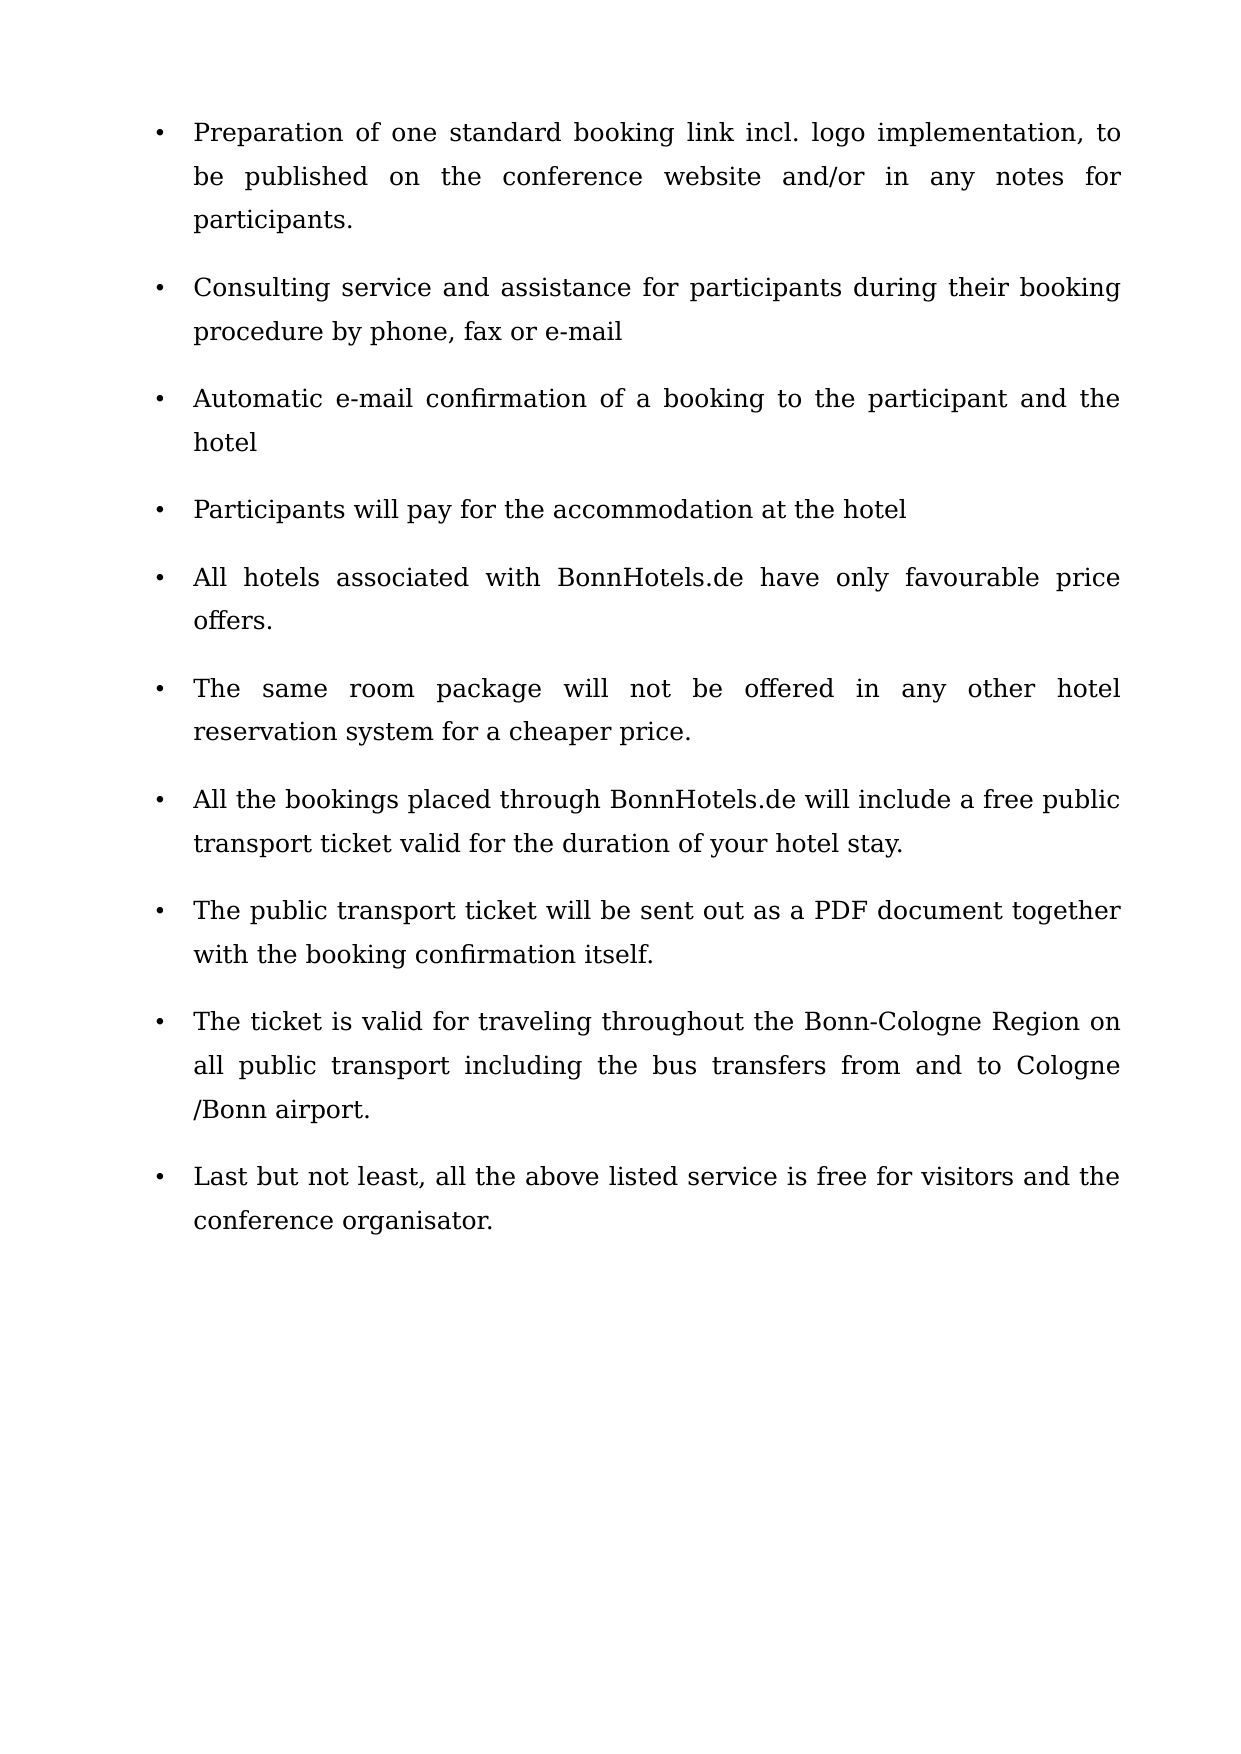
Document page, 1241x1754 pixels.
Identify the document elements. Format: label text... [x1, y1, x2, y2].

list Consulting service and assistance for participants during their booking procedure by phone, fax or e-mail [156, 273, 1122, 346]
list All hotels associated with BonnHotels.de have only favourable price offers. [156, 563, 1122, 636]
list The ticket is valid for traveling throughout the Bonn-Cologne Region on all public transport including the bus transfers from and to Cologne /Bonn airport. [156, 1007, 1122, 1124]
list The same room package will not be offered in any other hotel reservation system for a cheaper price. [156, 674, 1122, 747]
list The public transport ticket will be sent out as a PDF document together with the booking confirmation itself. [156, 896, 1122, 969]
list Automatic e-mail confirmation of a booking to the participant and the hotel [156, 384, 1122, 457]
list All the bookings placed through BonnHotels.de will include a free public transport ticket valid for the duration of your hotel stay. [156, 785, 1122, 858]
list Preparation of one standard booking link incl. logo implementation, to be published on the conference website and/or in any notes for participants. [156, 118, 1122, 235]
list Last but not least, all the above listed service is free for visitors and the conference organisator. [156, 1162, 1122, 1235]
list Participants will pay for the accommodation at the hotel [156, 495, 1122, 524]
